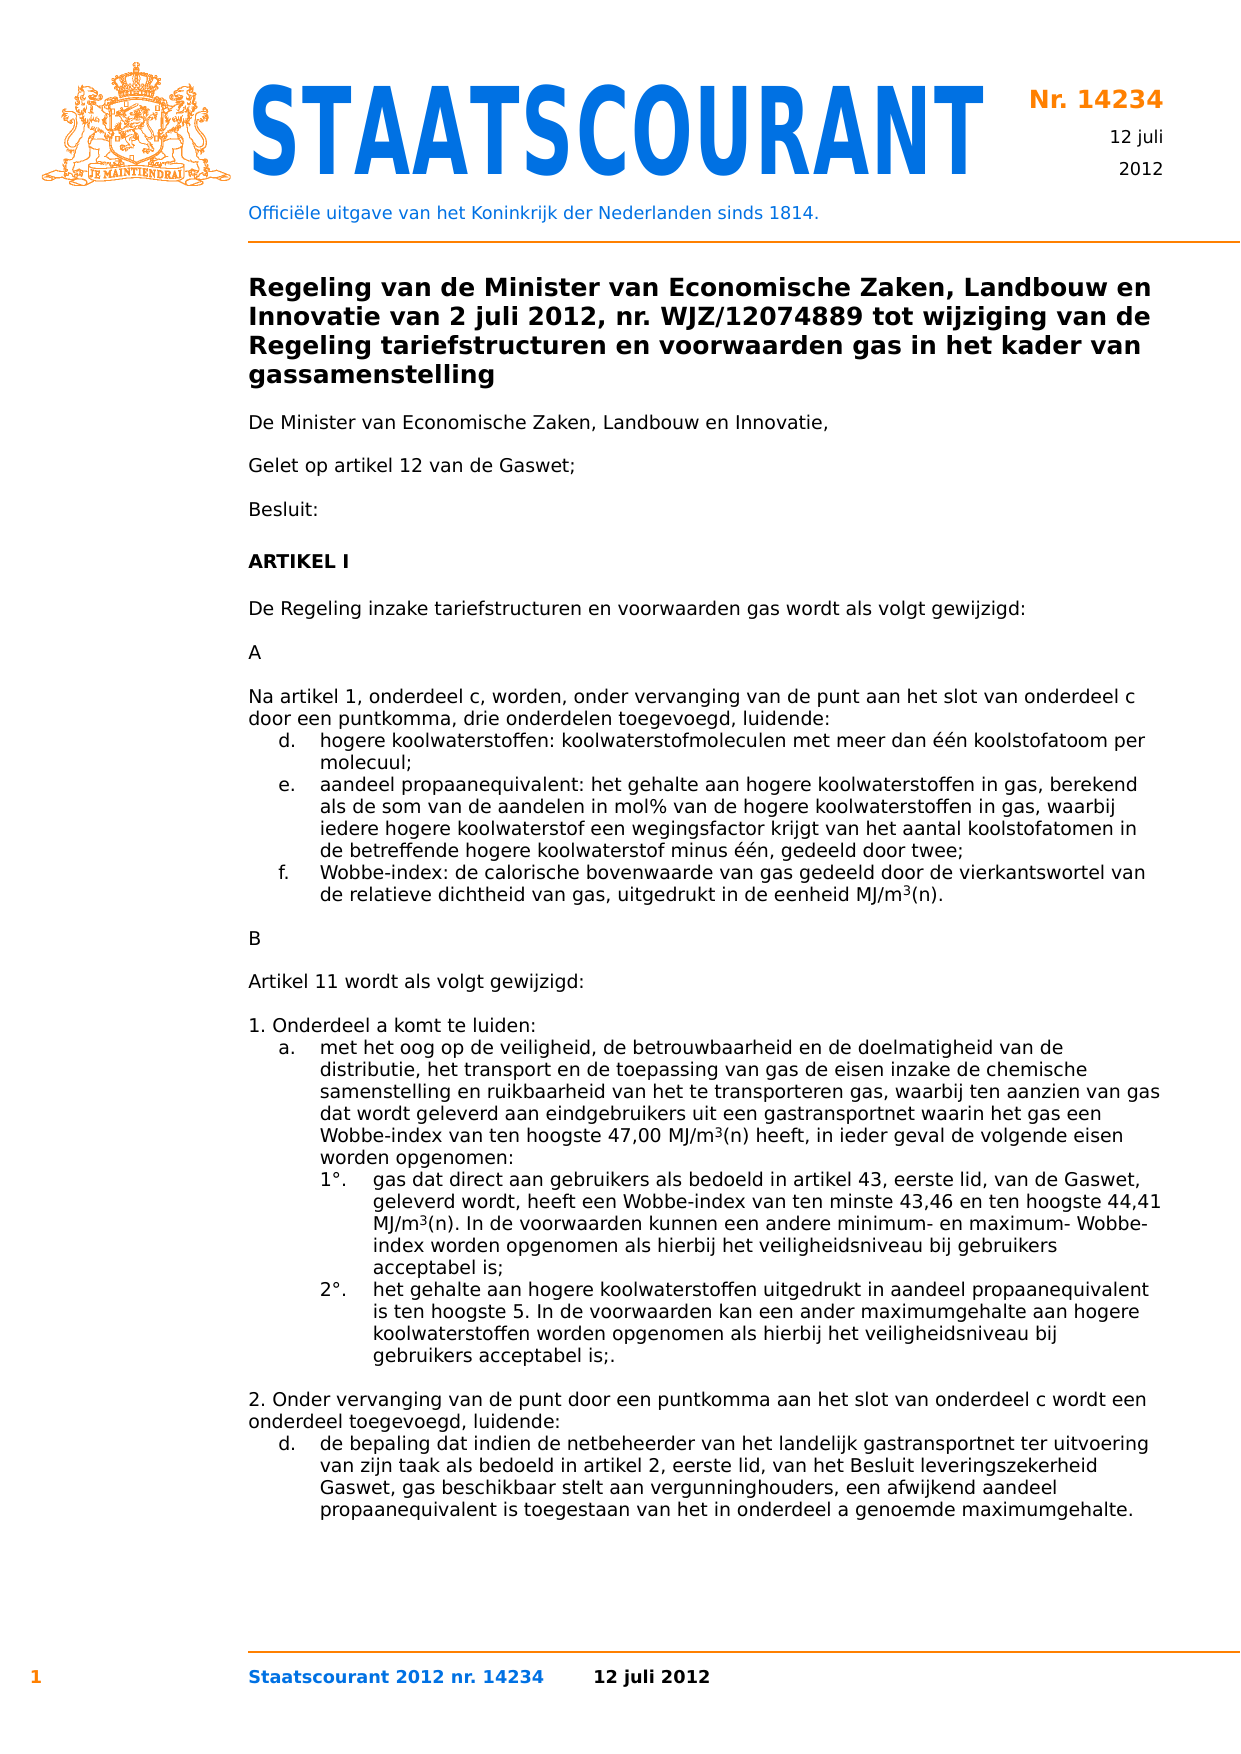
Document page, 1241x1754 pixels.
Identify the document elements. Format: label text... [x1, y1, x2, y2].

picture [41, 62, 231, 186]
table_cell 12 juli [998, 121, 1240, 153]
text d. de bepaling dat indien de netbeheerder van het landelijk gastransportnet ter uitvoering van zijn taak als bedoeld in artikel 2, eerste lid, van het Besluit leveringszekerheid Gaswet, gas beschikbaar stelt aan vergunninghouders, een afwijkend aandeel propaanequivalent is toegestaan van het in onderdeel a genoemde maximumgehalte. [278, 1433, 1163, 1521]
table_cell Officiële uitgave van het Koninkrijk der Nederlanden sinds 1814. [248, 203, 1240, 241]
text e. aandeel propaanequivalent: het gehalte aan hogere koolwaterstoffen in gas, berekend als de som van de aandelen in mol% van de hogere koolwaterstoffen in gas, waarbij iedere hogere koolwaterstof een wegingsfactor krijgt van het aantal koolstofatomen in de betreffende hogere koolwaterstof minus één, gedeeld door twee; [278, 774, 1163, 862]
text Artikel 11 wordt als volgt gewijzigd: [248, 971, 1163, 993]
subtitle Regeling van de Minister van Economische Zaken, Landbouw en Innovatie van 2 juli 2012, nr. WJZ/12074889 tot wijziging van de Regeling tariefstructuren en voorwaarden gas in het kader van gassamenstelling [248, 273, 1163, 390]
table_header [25, 62, 248, 241]
text B [248, 928, 1163, 949]
table_header STAATSCOURANT [248, 62, 998, 203]
table_cell 2012 [998, 153, 1240, 203]
text De Regeling inzake tariefstructuren en voorwaarden gas wordt als volgt gewijzigd: [248, 598, 1163, 620]
text 1°. gas dat direct aan gebruikers als bedoeld in artikel 43, eerste lid, van de Gaswet, geleverd wordt, heeft een Wobbe-index van ten minste 43,46 en ten hoogste 44,41 MJ/m3(n). In de voorwaarden kunnen een andere minimum- en maximum- Wobbe-index worden opgenomen als hierbij het veiligheidsniveau bij gebruikers acceptabel is; [319, 1169, 1163, 1279]
text 2°. het gehalte aan hogere koolwaterstoffen uitgedrukt in aandeel propaanequivalent is ten hoogste 5. In de voorwaarden kan een ander maximumgehalte aan hogere koolwaterstoffen worden opgenomen als hierbij het veiligheidsniveau bij gebruikers acceptabel is;. [319, 1279, 1163, 1367]
text a. met het oog op de veiligheid, de betrouwbaarheid en de doelmatigheid van de distributie, het transport en de toepassing van gas de eisen inzake de chemische samenstelling en ruikbaarheid van het te transporteren gas, waarbij ten aanzien van gas dat wordt geleverd aan eindgebruikers uit een gastransportnet waarin het gas een Wobbe-index van ten hoogste 47,00 MJ/m3(n) heeft, in ieder geval de volgende eisen worden opgenomen: [278, 1037, 1163, 1169]
text f. Wobbe-index: de calorische bovenwaarde van gas gedeeld door de vierkantswortel van de relatieve dichtheid van gas, uitgedrukt in de eenheid MJ/m3(n). [278, 862, 1163, 906]
text A [248, 642, 1163, 664]
text 2. Onder vervanging van de punt door een puntkomma aan het slot van onderdeel c wordt een onderdeel toegevoegd, luidende: [248, 1389, 1163, 1433]
text d. hogere koolwaterstoffen: koolwaterstofmoleculen met meer dan één koolstofatoom per molecuul; [278, 730, 1163, 774]
text De Minister van Economische Zaken, Landbouw en Innovatie, [248, 412, 1163, 433]
text Gelet op artikel 12 van de Gaswet; [248, 455, 1163, 477]
text Besluit: [248, 499, 1163, 521]
subtitle ARTIKEL I [248, 551, 1163, 573]
text 1. Onderdeel a komt te luiden: [248, 1015, 1163, 1037]
table_header Nr. 14234 [998, 62, 1240, 121]
text Na artikel 1, onderdeel c, worden, onder vervanging van de punt aan het slot van onderdeel c door een puntkomma, drie onderdelen toegevoegd, luidende: [248, 686, 1163, 730]
